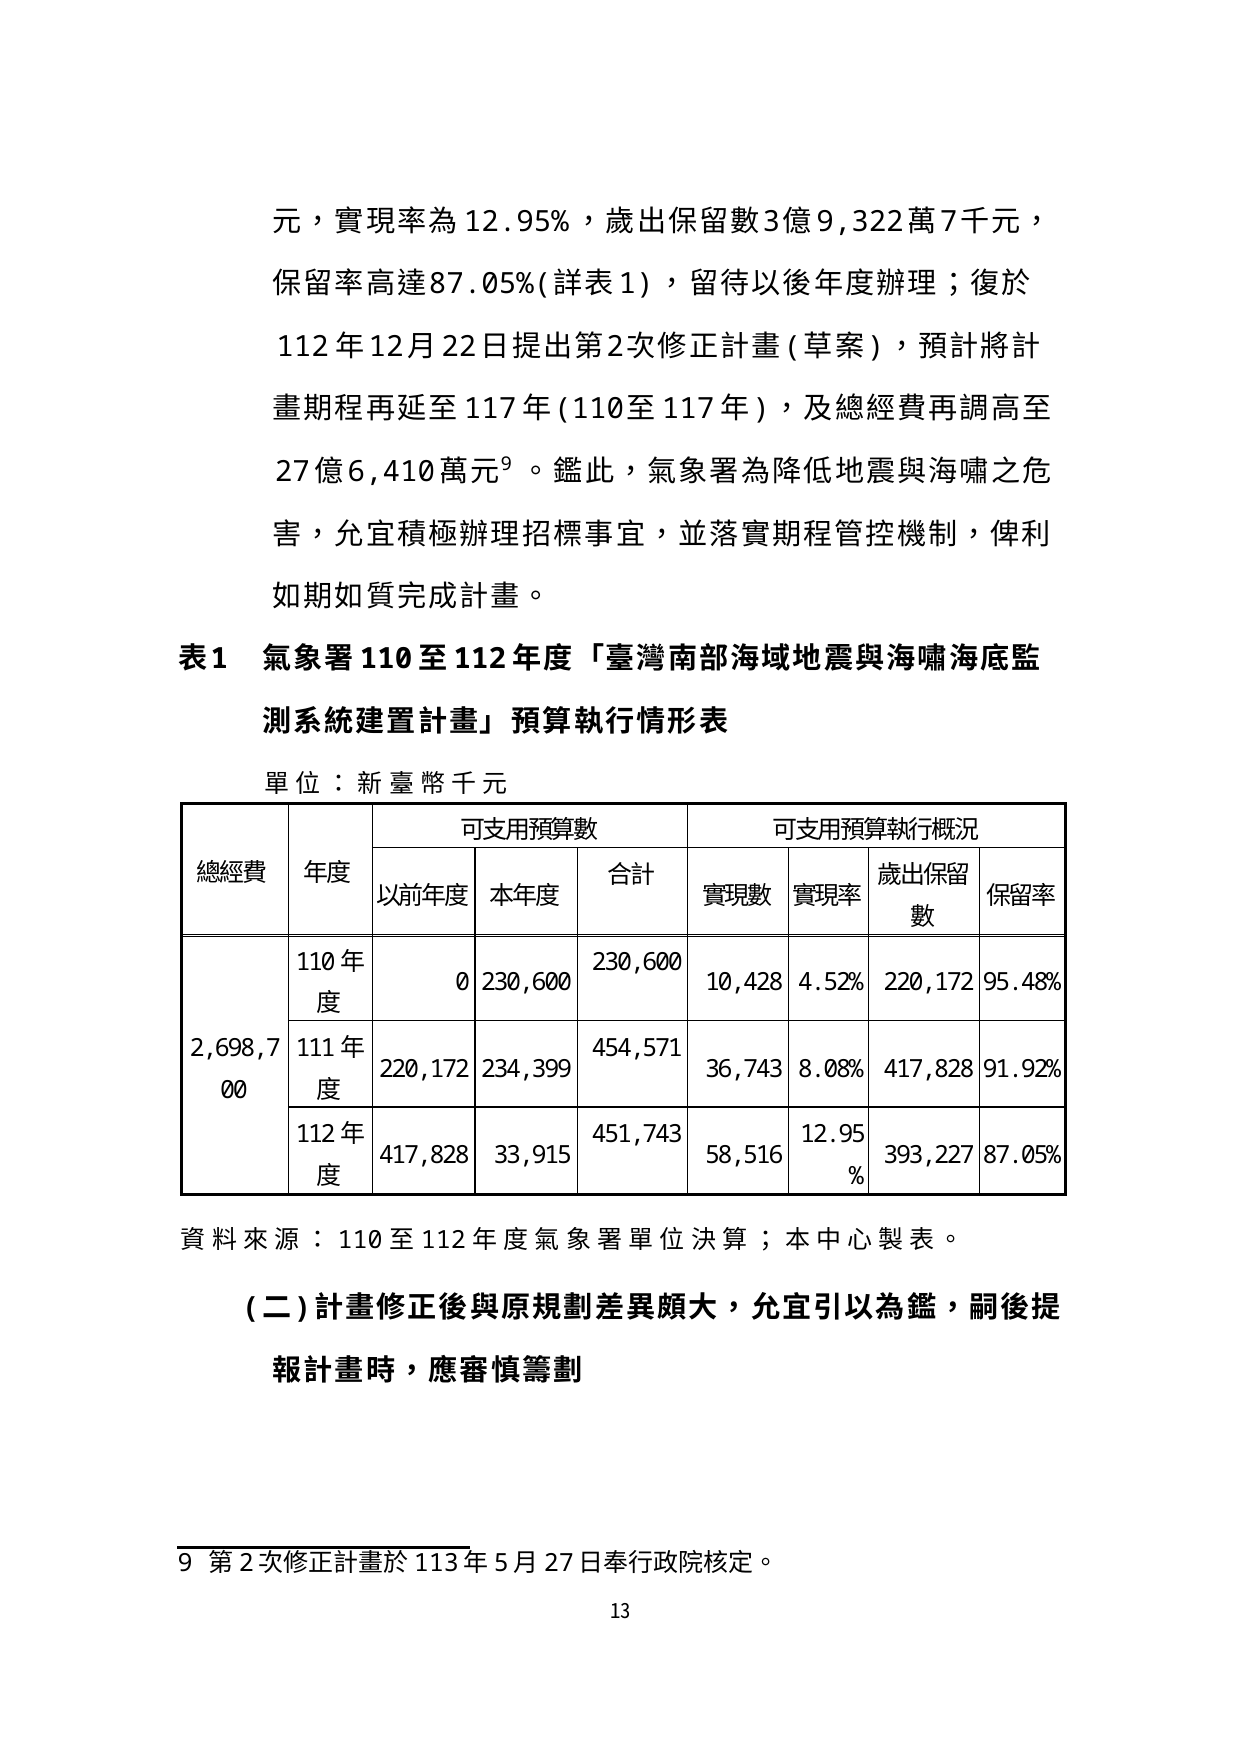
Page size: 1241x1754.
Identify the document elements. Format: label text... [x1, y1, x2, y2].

text (二)計畫修正後與原規劃差異頗大，允宜引以為鑑，嗣後提報計畫時，應審慎籌劃 [236, 1264, 1063, 1389]
text 表1 氣象署110至112年度「臺灣南部海域地震與海嘯海底監測系統建置計畫」預算執行情形表 單位：新臺幣千元 [177, 615, 1063, 802]
table_cell 417,828 [373, 1108, 474, 1193]
table_cell 234,399 [476, 1021, 577, 1106]
table_header 可支用預算執行概況 [688, 805, 1064, 847]
table_cell 36,743 [688, 1021, 788, 1106]
table_cell 4.52% [789, 937, 868, 1020]
text 第2次修正計畫於113年5月27日奉行政院核定。 [177, 1548, 1063, 1577]
table_cell 220,172 [373, 1021, 474, 1106]
table_header 年度 [289, 805, 372, 933]
table_cell 8.08% [789, 1021, 868, 1106]
table_cell 以前年度 [373, 848, 474, 933]
table_cell 12.95% [789, 1108, 868, 1193]
table_cell 110年度 [289, 937, 372, 1020]
table_cell 95.48% [980, 937, 1064, 1020]
table_cell 0 [373, 937, 474, 1020]
table_cell 33,915 [476, 1108, 577, 1193]
table_cell 歲出保留數 [869, 848, 979, 933]
table_cell 實現數 [688, 848, 788, 933]
text 資料來源：110至112年度氣象署單位決算；本中心製表。 [177, 1196, 1063, 1258]
table_cell 112年度 [289, 1108, 372, 1193]
table_cell 本年度 [476, 848, 577, 933]
table_cell 393,227 [869, 1108, 979, 1193]
text 南部海域計畫原於109年經行政院核定，計畫期程110至113年度，總經費26億6,600萬元，辦理建置南部海域海纜觀測系統、維持既有海纜觀測系統設備及陸上站穩定維運等，據氣象署提供資料顯示，由於計畫規劃及執行未盡周妥，於111年8月3日提出第1次修正計畫，將計畫期程從4年延長為6年(110至115年)，配合期程延長導致總經費需由26億6,600萬元調增至26億9,870萬元，該計畫於110至112年度執行期間，受疫情及通膨造成原物料上漲，暨受南海中菲情勢緊張等因素影響，歷經8次流(廢)標，致112年度可支用預算實現數僅5,851萬6千元，實現率為12.95%，歲出保留數3億9,322萬7千元，保留率高達87.05%(詳表1)，留待以後年度辦理；復於112年12月22日提出第2次修正計畫(草案)，預計將計畫期程再延至117年(110至117年)，及總經費再調高至27億6,410萬元。鑑此，氣象署為降低地震與海嘯之危害，允宜積極辦理招標事宜，並落實期程管控機制，俾利如期如質完成計畫。 [266, 177, 1063, 615]
table_cell 220,172 [869, 937, 979, 1020]
table_cell 保留率 [980, 848, 1064, 933]
table_cell 111年度 [289, 1021, 372, 1106]
table_cell 實現率 [789, 848, 868, 933]
table_cell 454,571 [578, 1021, 687, 1106]
table_header 總經費 [183, 805, 288, 933]
table_cell 10,428 [688, 937, 788, 1020]
table_cell 合計 [578, 848, 687, 933]
table_cell 58,516 [688, 1108, 788, 1193]
table_cell 230,600 [578, 937, 687, 1020]
table_cell 2,698,700 [183, 937, 288, 1193]
table_cell 230,600 [476, 937, 577, 1020]
table_cell 417,828 [869, 1021, 979, 1106]
table_cell 451,743 [578, 1108, 687, 1193]
table_cell 87.05% [980, 1108, 1064, 1193]
table_cell 91.92% [980, 1021, 1064, 1106]
table_header 可支用預算數 [373, 805, 687, 847]
